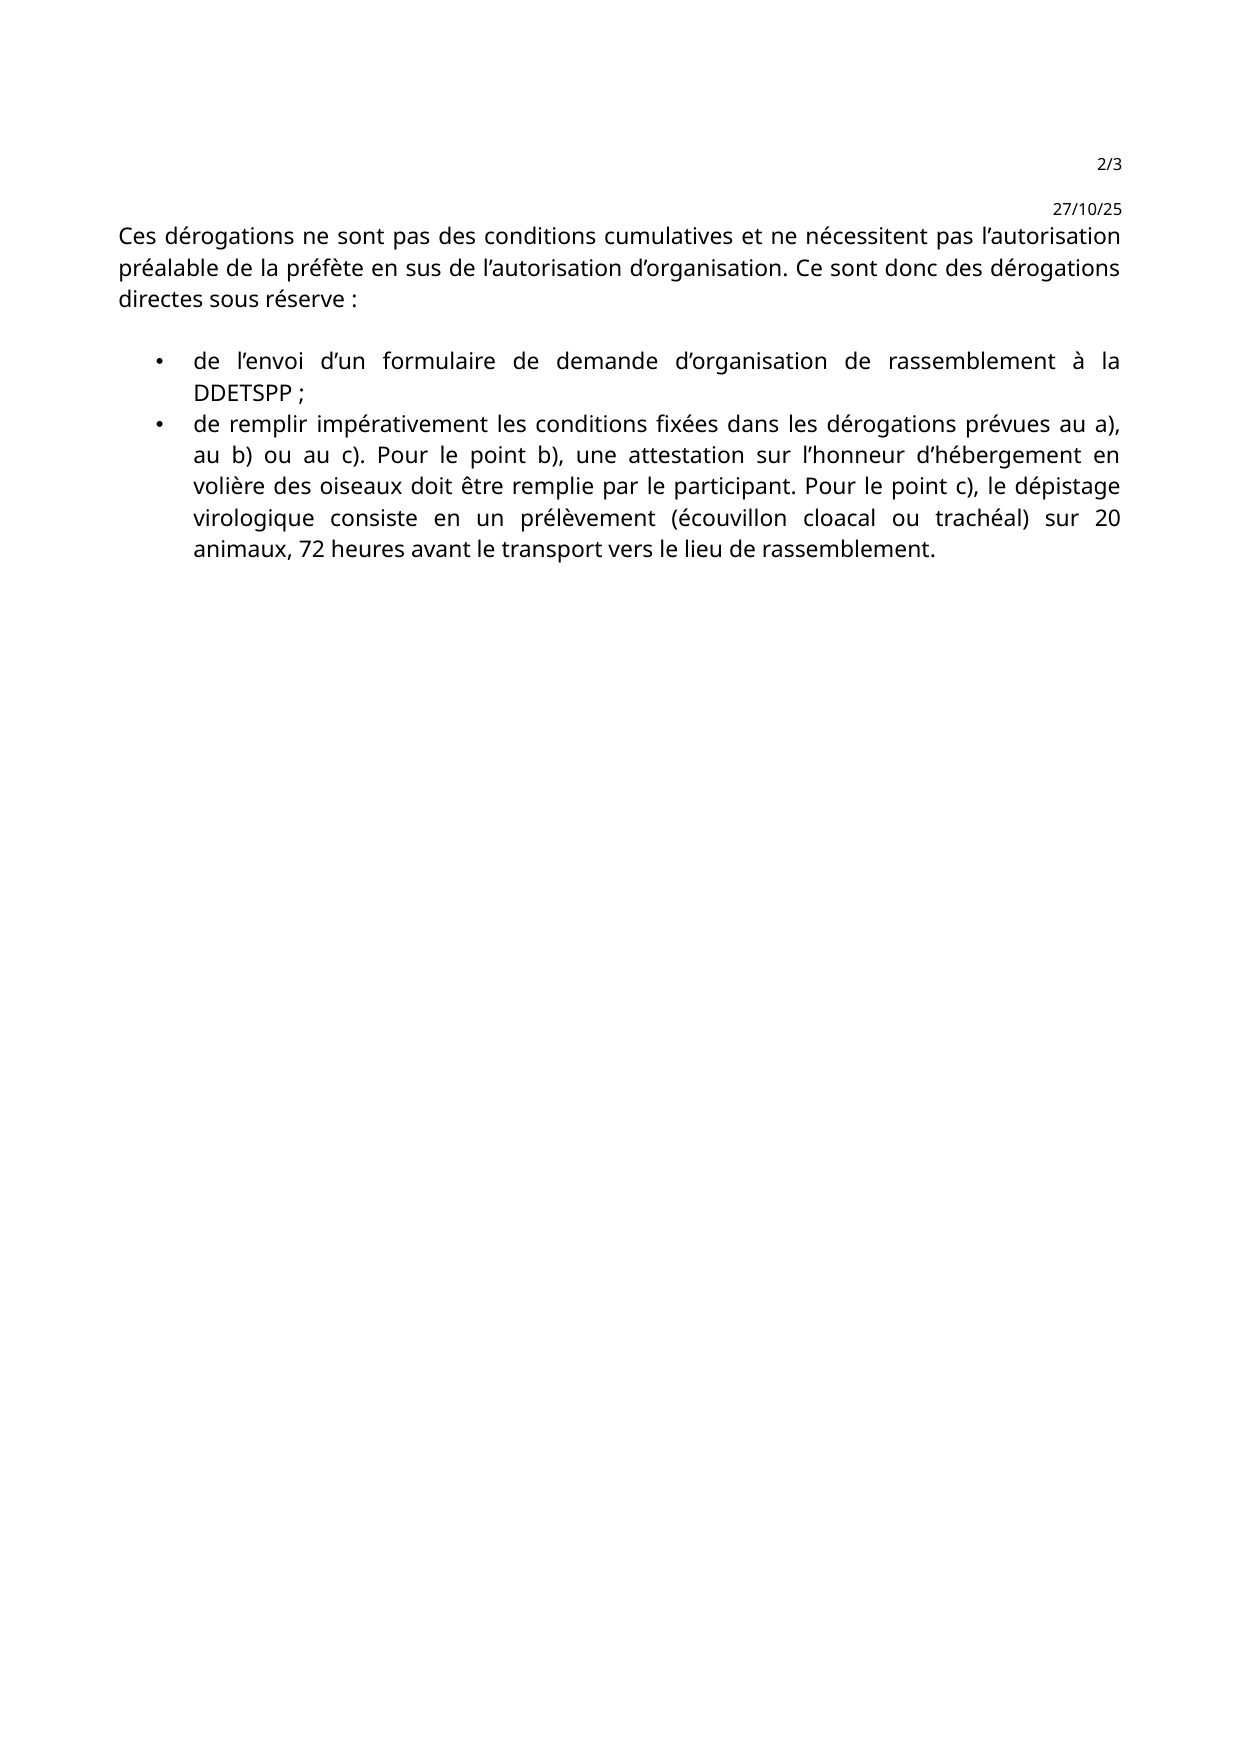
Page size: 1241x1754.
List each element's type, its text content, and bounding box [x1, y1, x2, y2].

text Ces dérogations ne sont pas des conditions cumulatives et ne nécessitent pas l’autorisation préalable de la préfète en sus de l’autorisation d’organisation. Ce sont donc des dérogations directes sous réserve : [118, 220, 1122, 314]
list de remplir impérativement les conditions fixées dans les dérogations prévues au a), au b) ou au c). Pour le point b), une attestation sur l’honneur d’hébergement en volière des oiseaux doit être remplie par le participant. Pour le point c), le dépistage virologique consiste en un prélèvement (écouvillon cloacal ou trachéal) sur 20 animaux, 72 heures avant le transport vers le lieu de rassemblement. [156, 408, 1122, 564]
text 1/2 [118, 152, 1122, 175]
list de l’envoi d’un formulaire de demande d’organisation de rassemblement à la DDETSPP ; [156, 345, 1122, 408]
text 27/10/25 [118, 198, 1122, 220]
